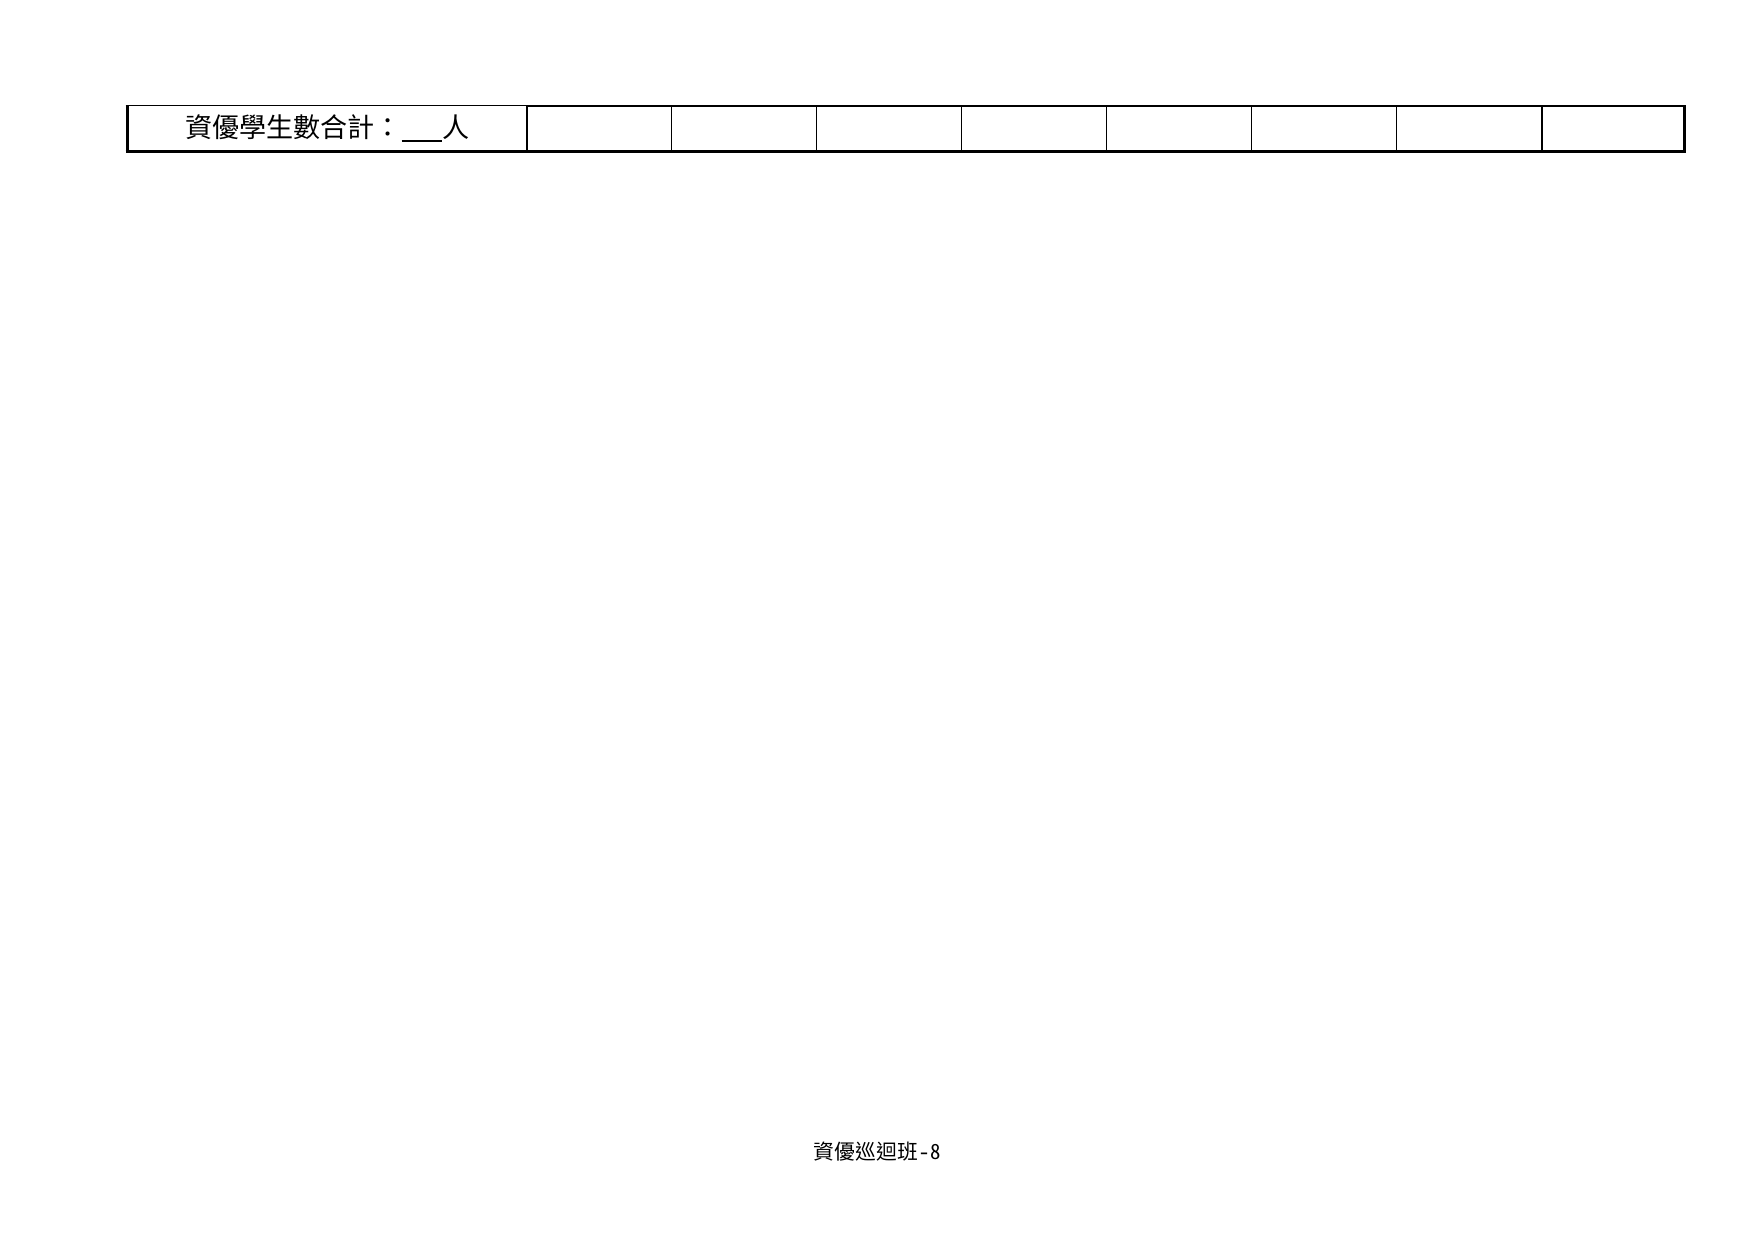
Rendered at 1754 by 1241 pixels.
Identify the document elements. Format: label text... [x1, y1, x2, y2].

table_cell [1543, 107, 1683, 150]
table_cell [528, 107, 671, 150]
table_cell [1252, 107, 1396, 150]
table_cell [1397, 107, 1541, 150]
table_cell [817, 107, 961, 150]
table_cell [962, 107, 1106, 150]
table_cell 資優學生數合計： 人 [129, 106, 526, 150]
table_cell [1107, 107, 1251, 150]
table_cell [672, 107, 816, 150]
